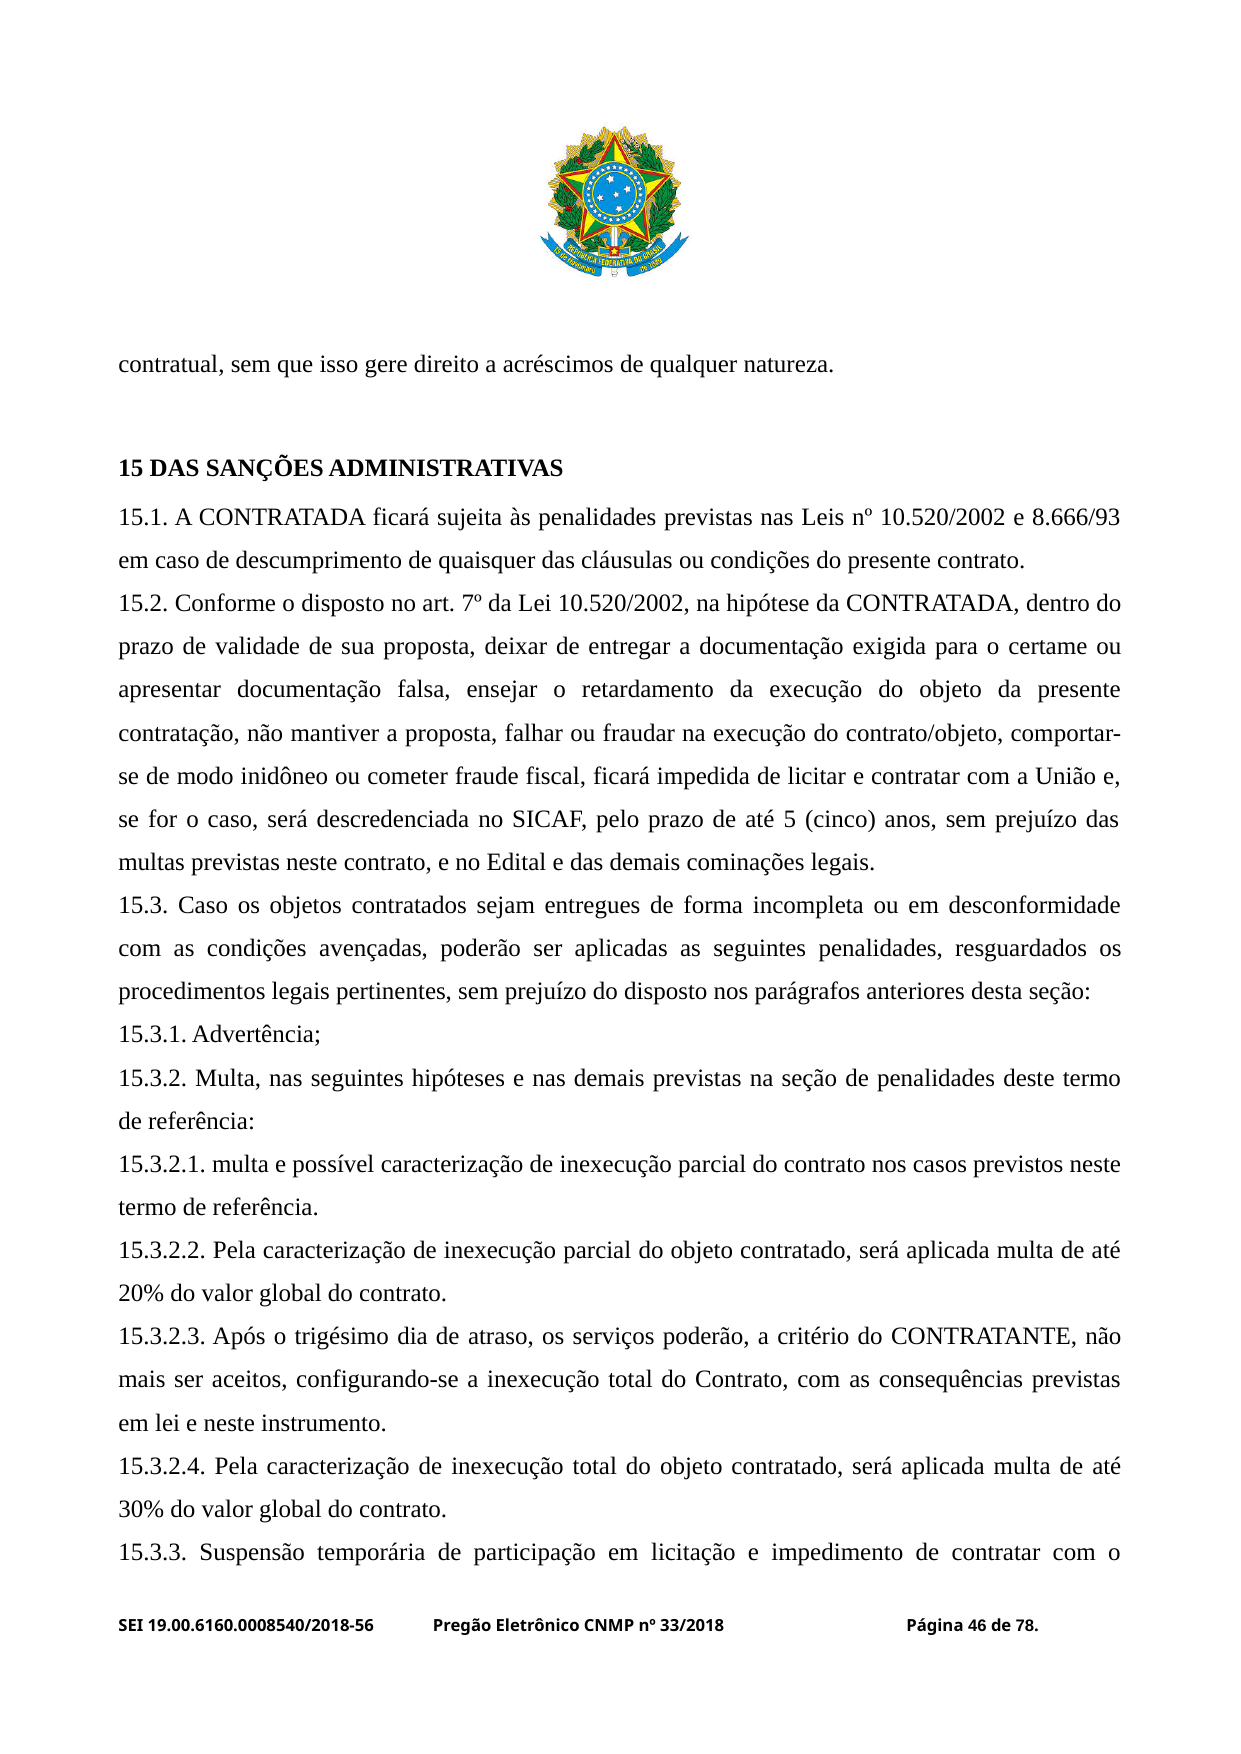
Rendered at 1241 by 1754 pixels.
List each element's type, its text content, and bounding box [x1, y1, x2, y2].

text 15.3.2. Multa, nas seguintes hipóteses e nas demais previstas na seção de penalidades deste termo de referência: [118, 1063, 1122, 1134]
text 15.3. Caso os objetos contratados sejam entregues de forma incompleta ou em desconformidade com as condições avençadas, poderão ser aplicadas as seguintes penalidades, resguardados os procedimentos legais pertinentes, sem prejuízo do disposto nos parágrafos anteriores desta seção: [118, 890, 1122, 1005]
text 15.1. A CONTRATADA ficará sujeita às penalidades previstas nas Leis nº 10.520/2002 e 8.666/93 em caso de descumprimento de quaisquer das cláusulas ou condições do presente contrato. [118, 502, 1122, 574]
text 15.3.2.4. Pela caracterização de inexecução total do objeto contratado, será aplicada multa de até 30% do valor global do contrato. [118, 1451, 1122, 1523]
text 15.3.2.3. Após o trigésimo dia de atraso, os serviços poderão, a critério do CONTRATANTE, não mais ser aceitos, configurando-se a inexecução total do Contrato, com as consequências previstas em lei e neste instrumento. [118, 1321, 1122, 1436]
text 15.3.1. Advertência; [118, 1019, 1122, 1048]
text 15.2. Conforme o disposto no art. 7º da Lei 10.520/2002, na hipótese da CONTRATADA, dentro do prazo de validade de sua proposta, deixar de entregar a documentação exigida para o certame ou apresentar documentação falsa, ensejar o retardamento da execução do objeto da presente contratação, não mantiver a proposta, falhar ou fraudar na execução do contrato/objeto, comportar-se de modo inidôneo ou cometer fraude fiscal, ficará impedida de licitar e contratar com a União e, se for o caso, será descredenciada no SICAF, pelo prazo de até 5 (cinco) anos, sem prejuízo das multas previstas neste contrato, e no Edital e das demais cominações legais. [118, 588, 1122, 876]
text 15.3.2.1. multa e possível caracterização de inexecução parcial do contrato nos casos previstos neste termo de referência. [118, 1149, 1122, 1221]
text 15.3.3. Suspensão temporária de participação em licitação e impedimento de contratar com o [118, 1537, 1122, 1566]
text 15.3.2.2. Pela caracterização de inexecução parcial do objeto contratado, será aplicada multa de até 20% do valor global do contrato. [118, 1235, 1122, 1307]
text 15 DAS SANÇÕES ADMINISTRATIVAS [118, 453, 1122, 482]
text contratual, sem que isso gere direito a acréscimos de qualquer natureza. [118, 349, 1122, 378]
